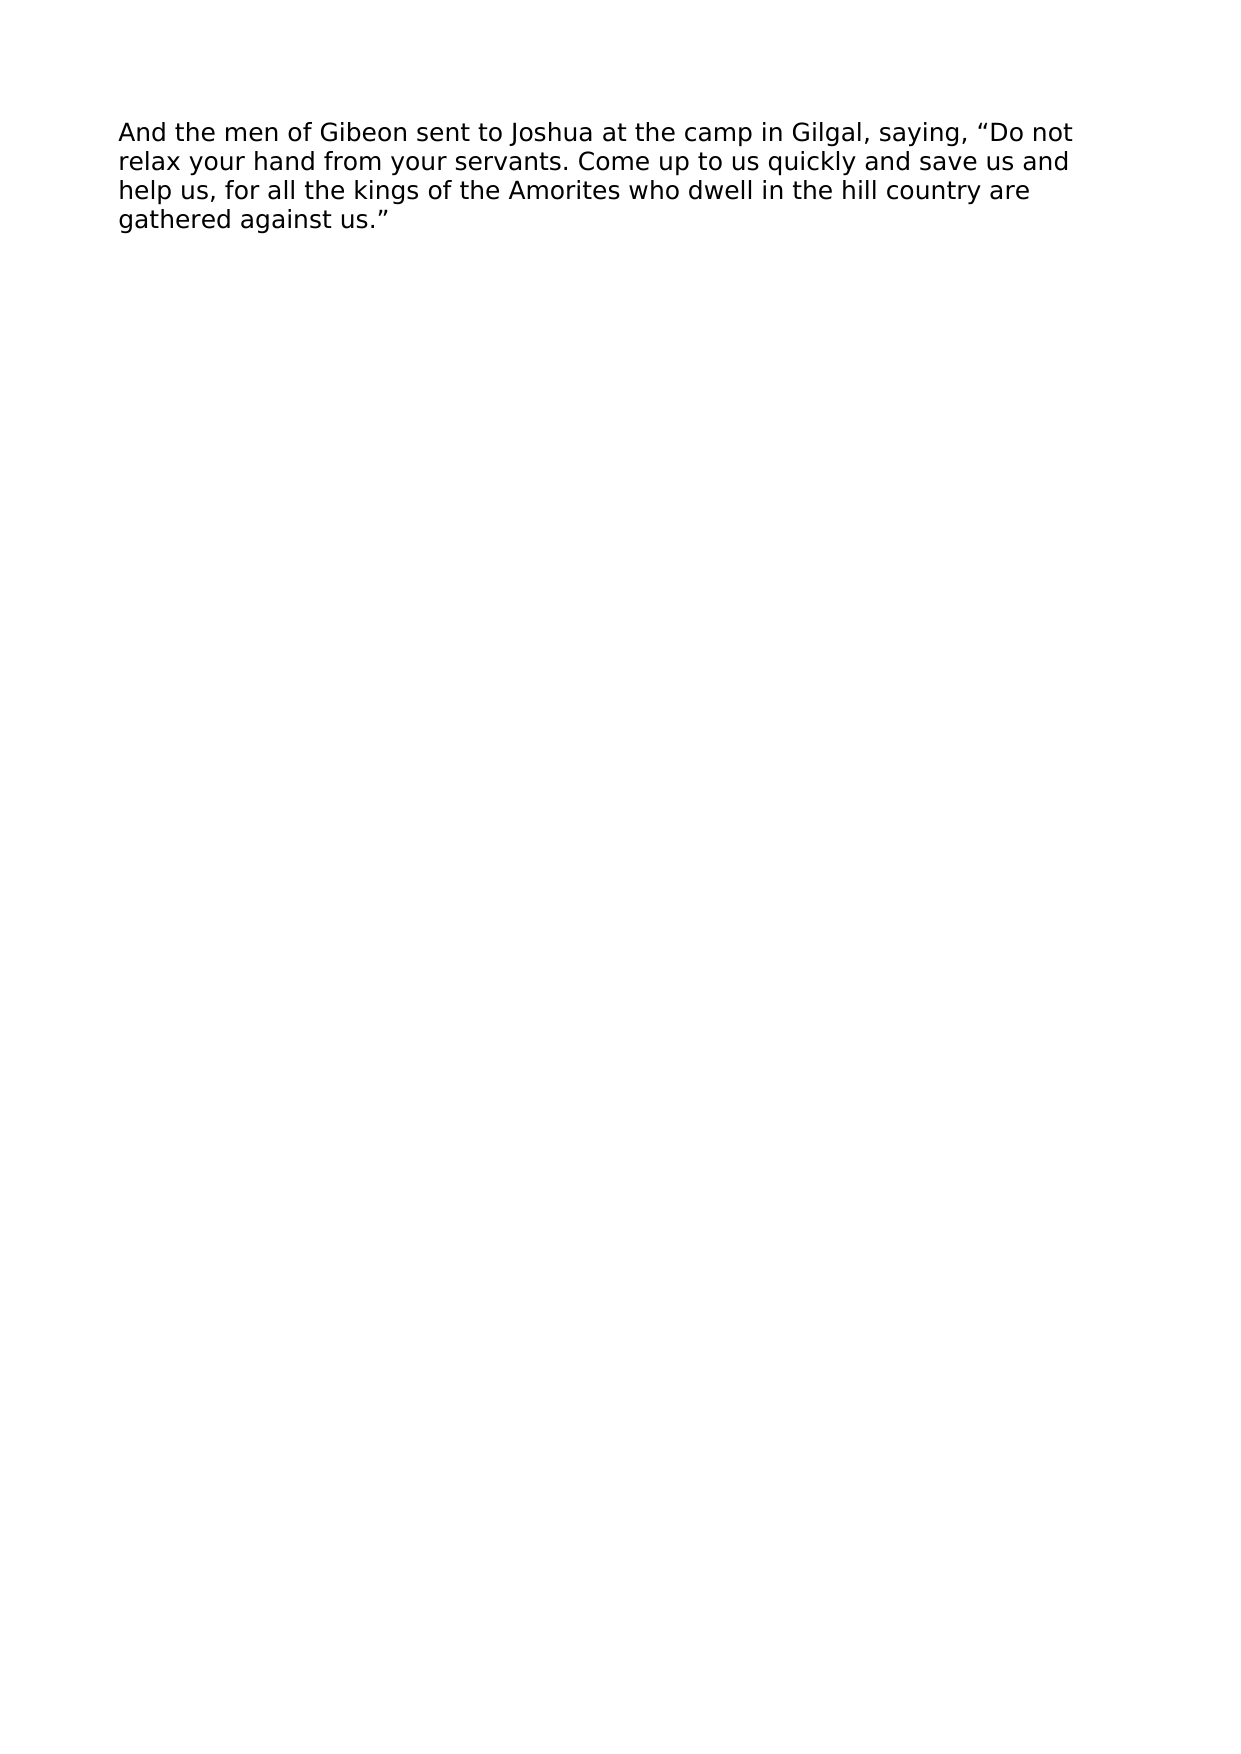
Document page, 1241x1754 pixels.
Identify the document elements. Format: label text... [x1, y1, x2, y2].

text And the men of Gibeon sent to Joshua at the camp in Gilgal, saying, “Do not relax your hand from your servants. Come up to us quickly and save us and help us, for all the kings of the Amorites who dwell in the hill country are gathered against us.” [118, 118, 1122, 235]
